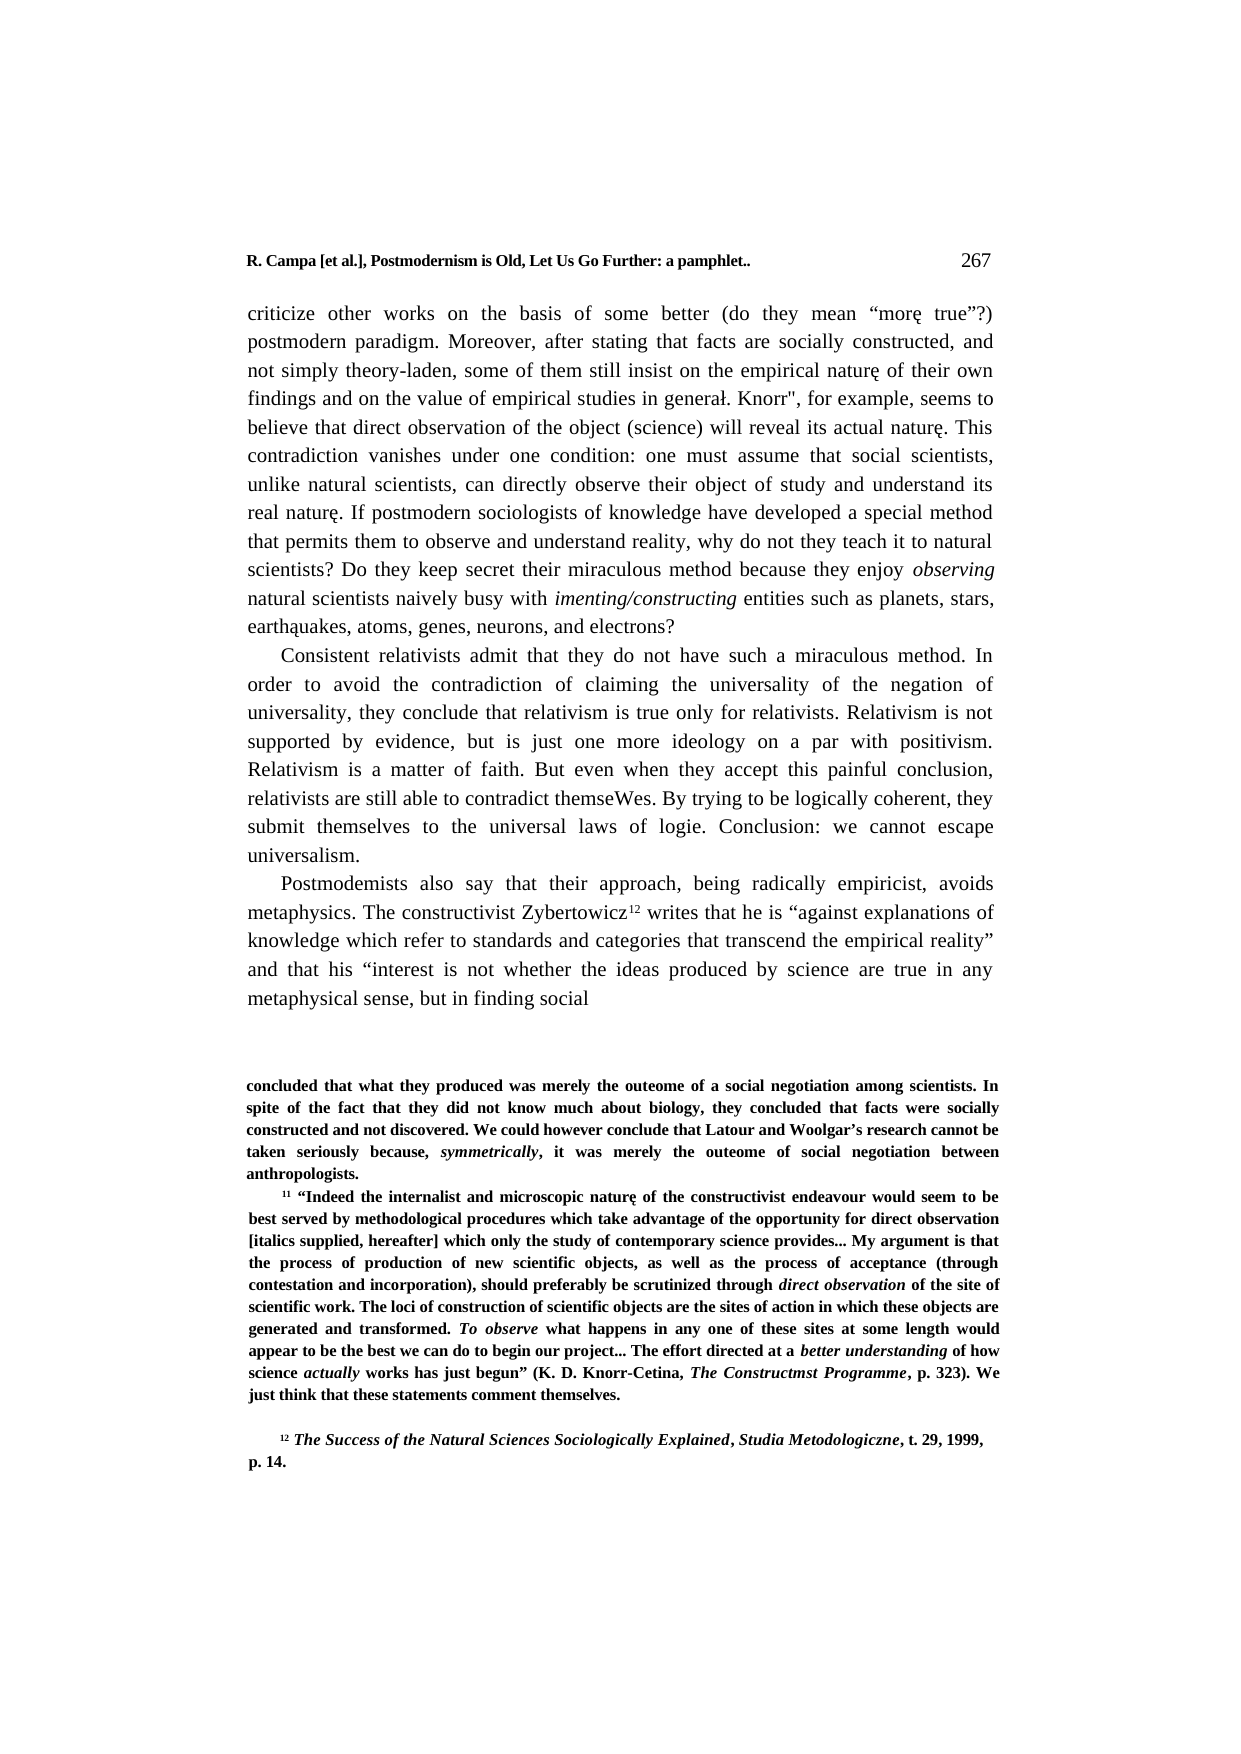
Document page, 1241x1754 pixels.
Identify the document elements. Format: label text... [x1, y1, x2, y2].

text 11 “Indeed the internalist and microscopic naturę of the constructivist endeavour would seem to be best served by methodological procedures which take advantage of the opportunity for direct observation [italics supplied, hereafter] which only the study of contemporary science provides... My argument is that the process of production of new scientific objects, as well as the process of acceptance (through contestation and incorporation), should preferably be scrutinized through direct observation of the site of scientific work. The loci of construction of scientific objects are the sites of action in which these objects are generated and transformed. To observe what happens in any one of these sites at some length would appear to be the best we can do to begin our project... The effort directed at a better understanding of how science actually works has just begun” (K. D. Knorr-Cetina, The Constructmst Programme, p. 323). We just think that these statements comment themselves. [248, 1185, 1000, 1404]
text criticize other works on the basis of some better (do they mean “morę true”?) postmodern paradigm. Moreover, after stating that facts are socially constructed, and not simply theory-laden, some of them still insist on the empirical naturę of their own findings and on the value of empirical studies in generał. Knorr", for example, seems to believe that direct observation of the object (science) will reveal its actual naturę. This contradiction vanishes under one condition: one must assume that social scientists, unlike natural scientists, can directly observe their object of study and understand its real naturę. If postmodern sociologists of knowledge have developed a special method that permits them to observe and understand reality, why do not they teach it to natural scientists? Do they keep secret their miraculous method because they enjoy observing natural scientists naively busy with imenting/constructing entities such as planets, stars, earthąuakes, atoms, genes, neurons, and electrons? [247, 297, 995, 639]
text 267 [961, 251, 994, 272]
text R. Campa [et al.], Postmodernism is Old, Let Us Go Further: a pamphlet.. [246, 253, 826, 269]
text 12 The Success of the Natural Sciences Sociologically Explained, Studia Metodologiczne, t. 29, 1999, p. 14. [248, 1428, 1000, 1472]
text concluded that what they produced was merely the outeome of a social negotiation among scientists. In spite of the fact that they did not know much about biology, they concluded that facts were socially constructed and not discovered. We could however conclude that Latour and Woolgar’s research cannot be taken seriously because, symmetrically, it was merely the outeome of social negotiation between anthropologists. [246, 1074, 1000, 1184]
text Postmodemists also say that their approach, being radically empiricist, avoids metaphysics. The constructivist Zybertowicz12 writes that he is “against explanations of knowledge which refer to standards and categories that transcend the empirical reality” and that his “interest is not whether the ideas produced by science are true in any metaphysical sense, but in finding social [247, 868, 995, 1011]
text Consistent relativists admit that they do not have such a miraculous method. In order to avoid the contradiction of claiming the universality of the negation of universality, they conclude that relativism is true only for relativists. Relativism is not supported by evidence, but is just one more ideology on a par with positivism. Relativism is a matter of faith. But even when they accept this painful conclusion, relativists are still able to contradict themseWes. By trying to be logically coherent, they submit themselves to the universal laws of logie. Conclusion: we cannot escape universalism. [247, 639, 995, 868]
